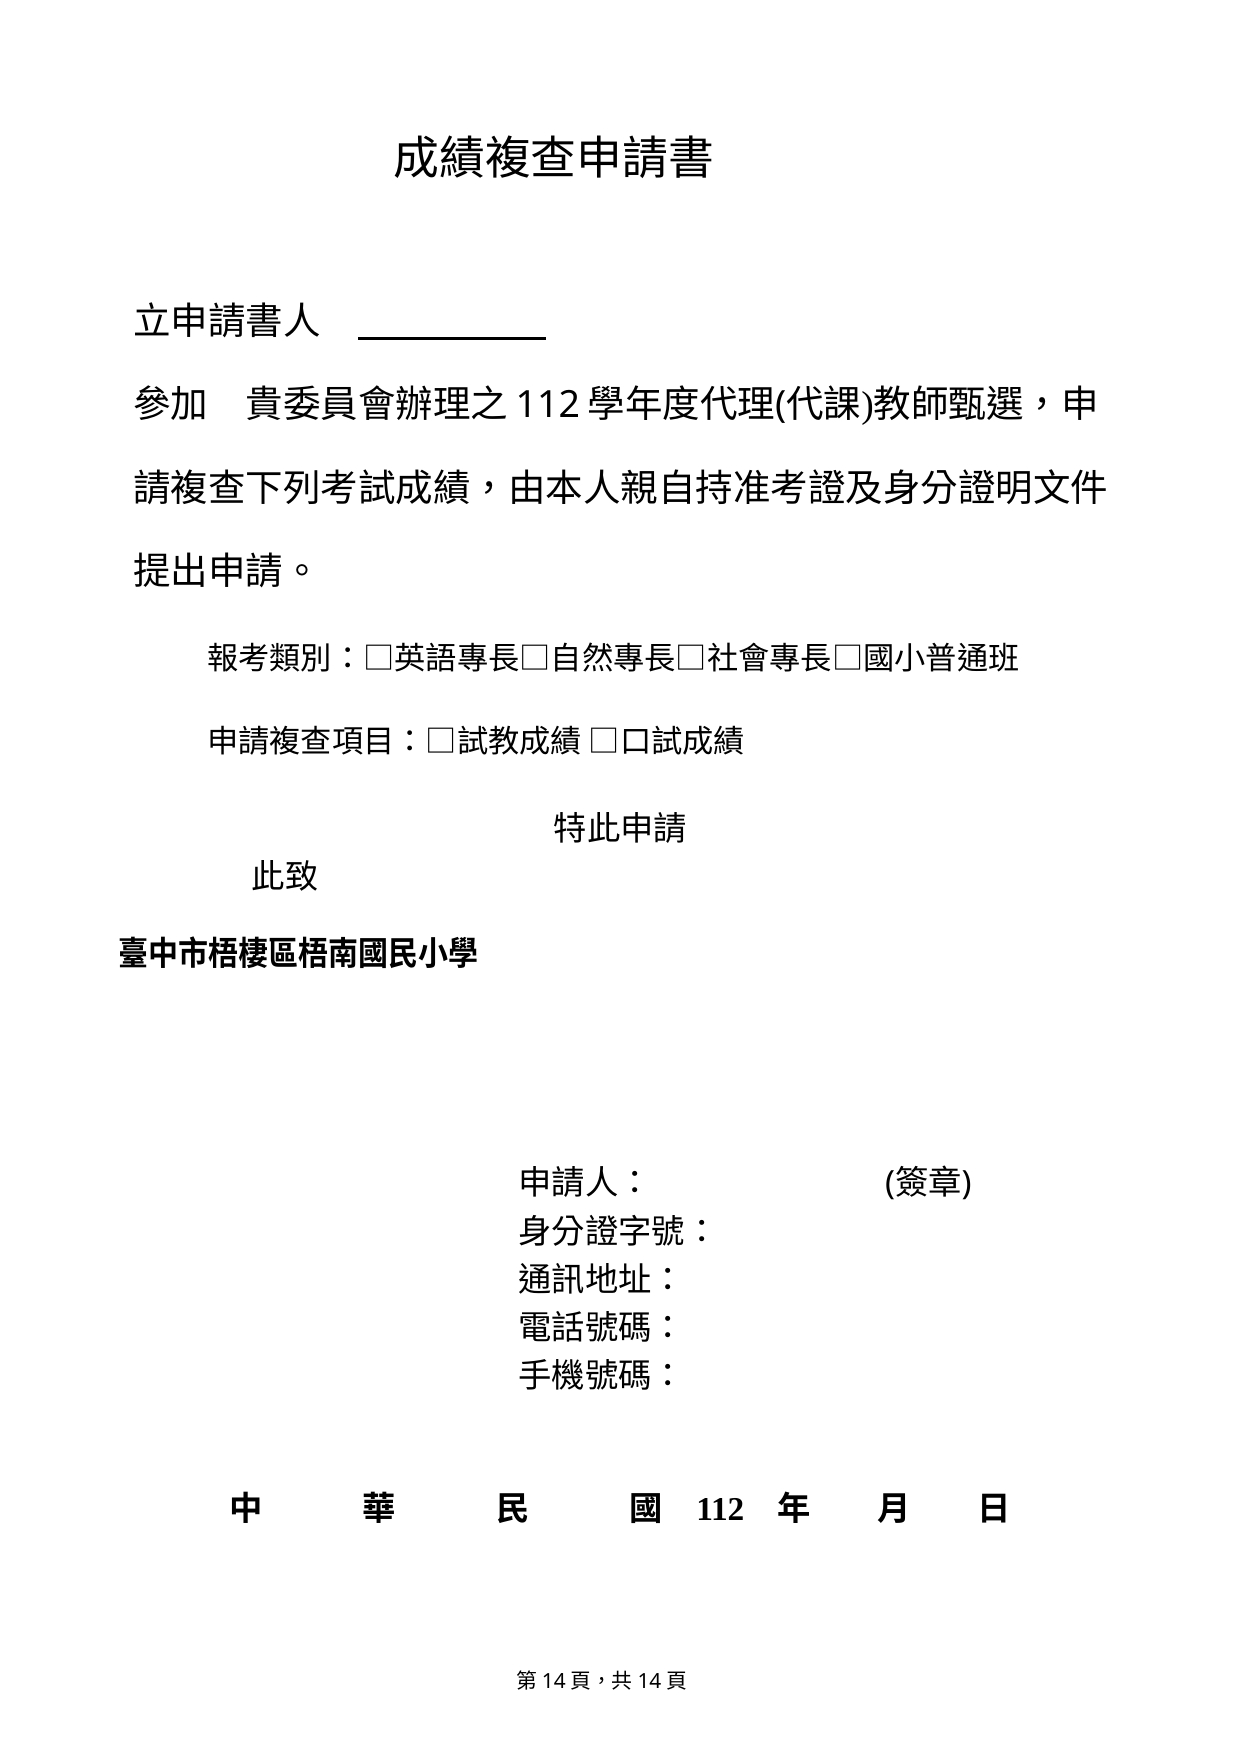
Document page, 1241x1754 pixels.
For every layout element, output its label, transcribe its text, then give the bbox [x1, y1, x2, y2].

text 申請人： (簽章) [118, 1156, 1122, 1204]
text 申請複查項目：□試教成績 □口試成績 [118, 678, 1122, 762]
text 臺中市梧棲區梧南國民小學 [118, 926, 1122, 974]
text 手機號碼： [118, 1349, 1122, 1397]
text 電話號碼： [118, 1301, 1122, 1349]
text 報考類別：□英語專長□自然專長□社會專長□國小普通班 [118, 595, 1122, 678]
text 特此申請 [118, 801, 1122, 849]
text 此致 [118, 849, 1122, 898]
text 參加 貴委員會辦理之112學年度代理(代課)教師甄選，申請複查下列考試成績，由本人親自持准考證及身分證明文件提出申請。 [133, 345, 1122, 595]
text 通訊地址： [118, 1253, 1122, 1301]
text 身分證字號： [118, 1204, 1122, 1253]
text 立申請書人 [133, 262, 1122, 345]
text 中 華 民 國 112 年 月 日 [118, 1481, 1122, 1529]
text 成績複查申請書 [118, 121, 1122, 188]
